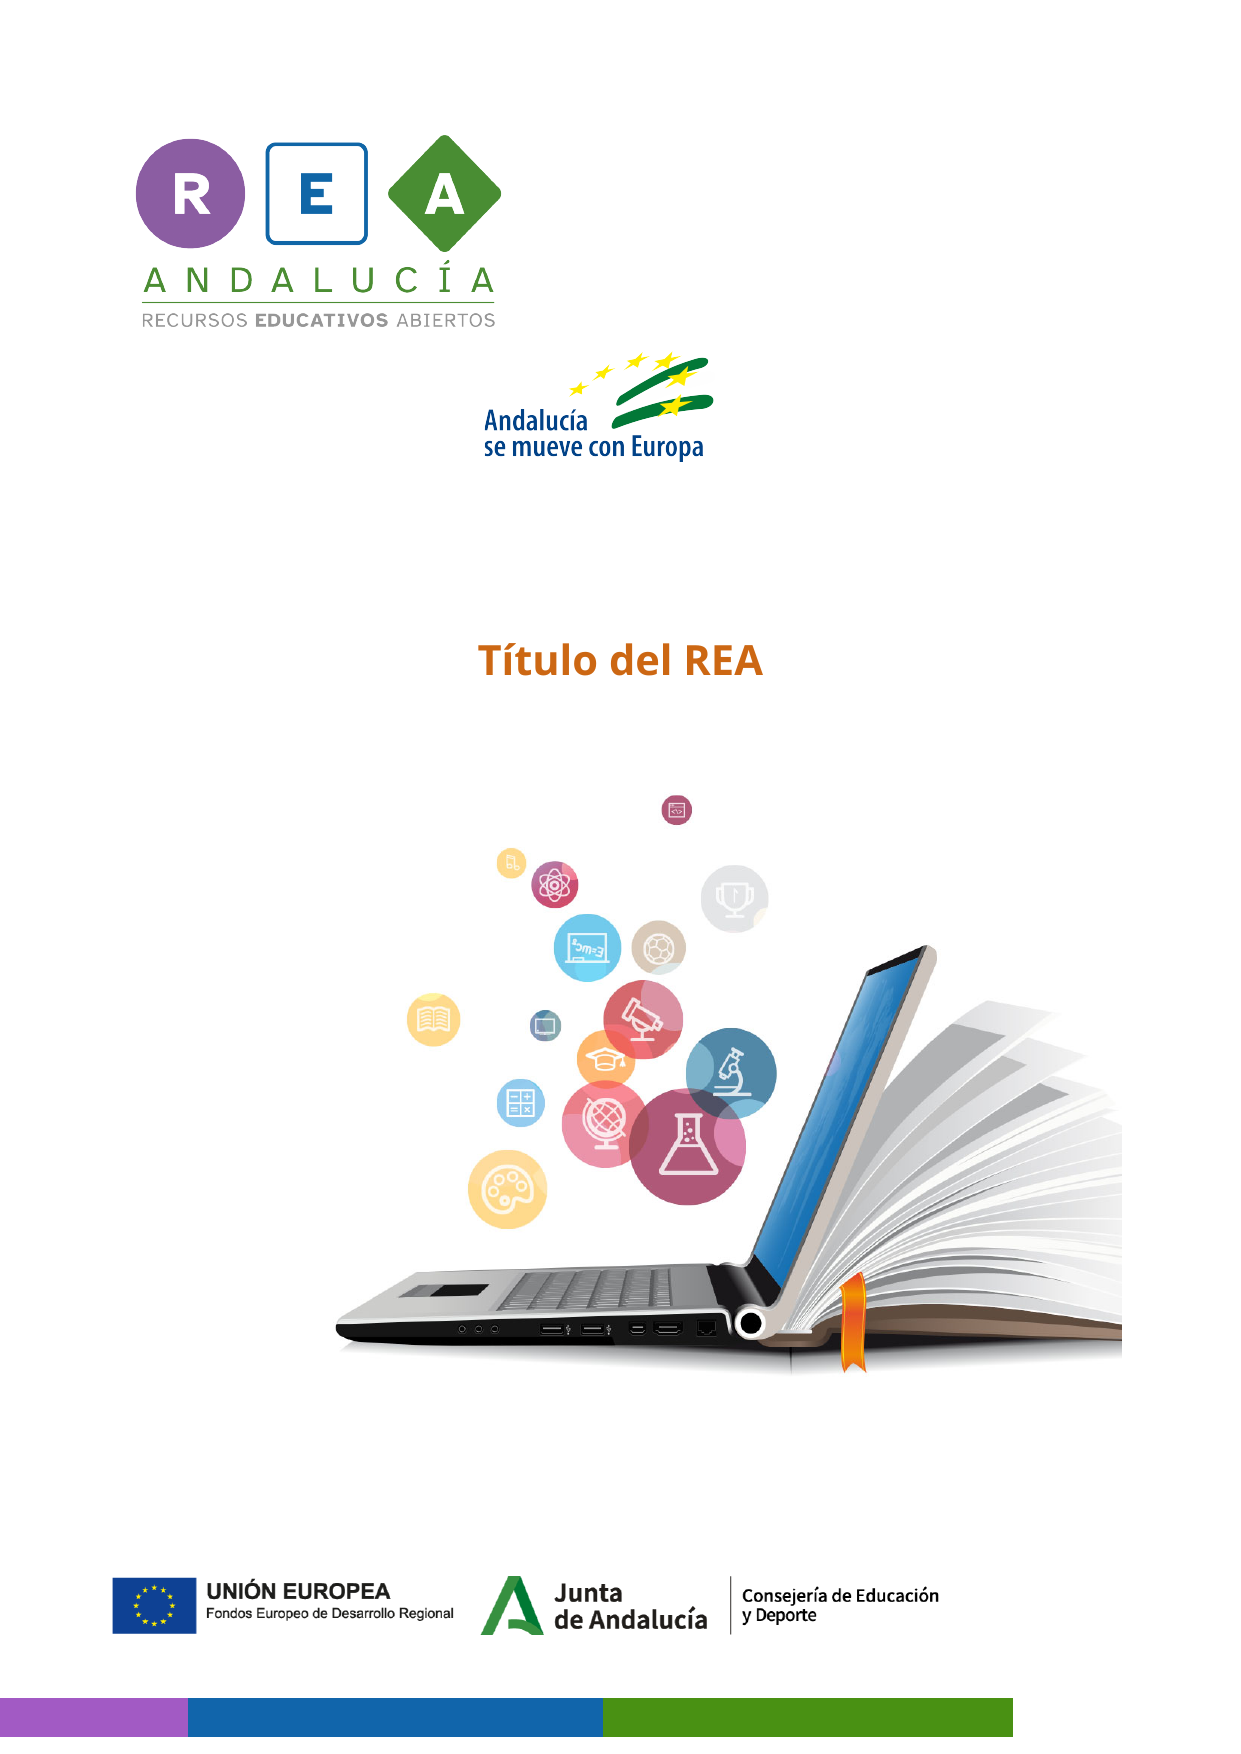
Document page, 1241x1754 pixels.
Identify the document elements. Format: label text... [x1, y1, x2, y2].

title Título del REA [118, 631, 1122, 687]
picture [118, 118, 715, 462]
picture [0, 1490, 1013, 1737]
picture [290, 762, 1122, 1404]
